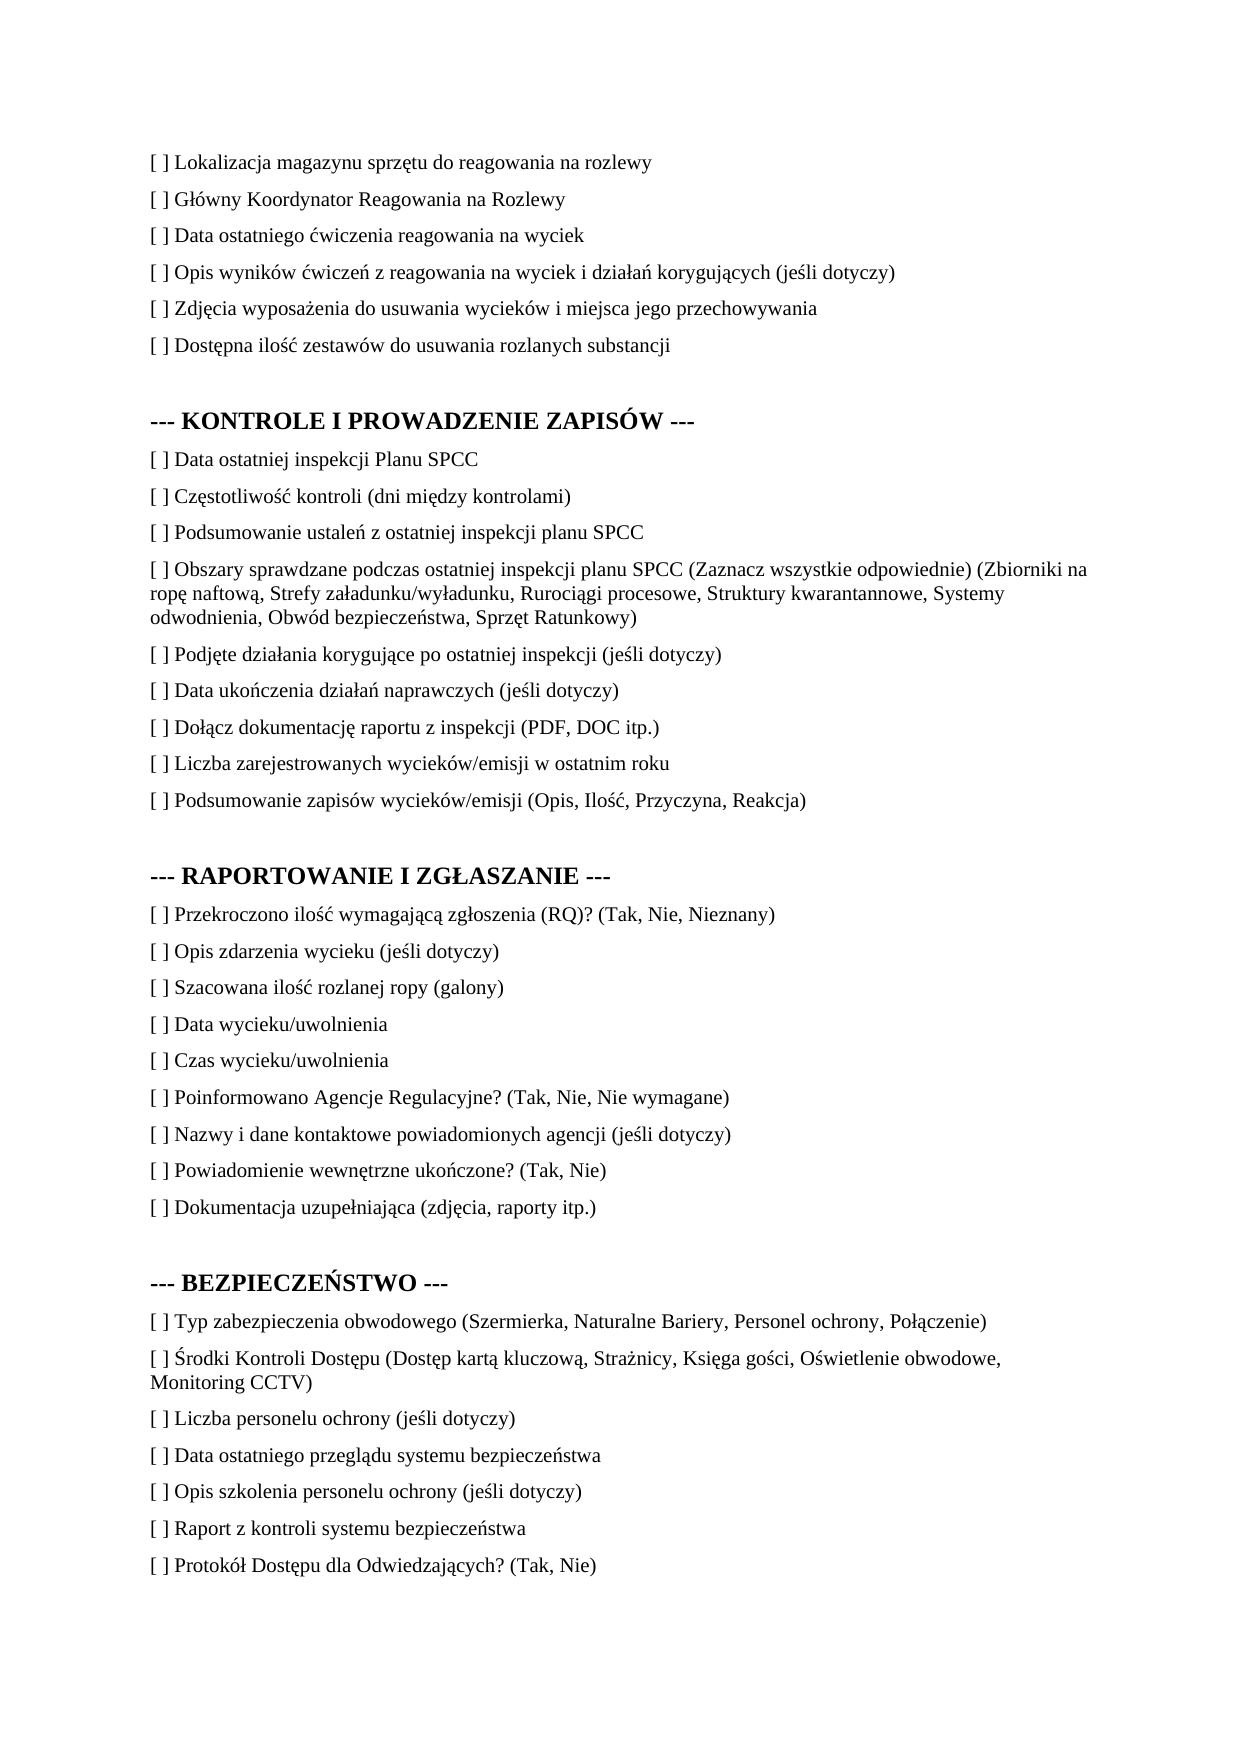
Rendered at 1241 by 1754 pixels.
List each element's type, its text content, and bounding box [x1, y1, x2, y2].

text [ ] Data ostatniego przeglądu systemu bezpieczeństwa [150, 1443, 1090, 1467]
text [ ] Dołącz dokumentację raportu z inspekcji (PDF, DOC itp.) [150, 715, 1090, 739]
text [ ] Data ukończenia działań naprawczych (jeśli dotyczy) [150, 678, 1090, 702]
text --- KONTROLE I PROWADZENIE ZAPISÓW --- [150, 406, 1090, 435]
text [ ] Powiadomienie wewnętrzne ukończone? (Tak, Nie) [150, 1158, 1090, 1182]
text [ ] Raport z kontroli systemu bezpieczeństwa [150, 1516, 1090, 1540]
text [ ] Główny Koordynator Reagowania na Rozlewy [150, 187, 1090, 211]
text [ ] Data ostatniego ćwiczenia reagowania na wyciek [150, 223, 1090, 247]
text [ ] Dokumentacja uzupełniająca (zdjęcia, raporty itp.) [150, 1195, 1090, 1219]
text [ ] Opis wyników ćwiczeń z reagowania na wyciek i działań korygujących (jeśli dotyczy) [150, 260, 1090, 284]
text [ ] Obszary sprawdzane podczas ostatniej inspekcji planu SPCC (Zaznacz wszystkie odpowiednie) (Zbiorniki na ropę naftową, Strefy załadunku/wyładunku, Rurociągi procesowe, Struktury kwarantannowe, Systemy odwodnienia, Obwód bezpieczeństwa, Sprzęt Ratunkowy) [150, 557, 1090, 629]
text [ ] Czas wycieku/uwolnienia [150, 1048, 1090, 1072]
text [ ] Typ zabezpieczenia obwodowego (Szermierka, Naturalne Bariery, Personel ochrony, Połączenie) [150, 1309, 1090, 1333]
text --- BEZPIECZEŃSTWO --- [150, 1268, 1090, 1297]
text --- RAPORTOWANIE I ZGŁASZANIE --- [150, 861, 1090, 890]
text [ ] Podsumowanie zapisów wycieków/emisji (Opis, Ilość, Przyczyna, Reakcja) [150, 788, 1090, 812]
text [ ] Przekroczono ilość wymagającą zgłoszenia (RQ)? (Tak, Nie, Nieznany) [150, 902, 1090, 926]
text [ ] Data wycieku/uwolnienia [150, 1012, 1090, 1036]
text [ ] Opis szkolenia personelu ochrony (jeśli dotyczy) [150, 1479, 1090, 1503]
text [ ] Liczba zarejestrowanych wycieków/emisji w ostatnim roku [150, 751, 1090, 775]
text [ ] Podjęte działania korygujące po ostatniej inspekcji (jeśli dotyczy) [150, 642, 1090, 666]
text [ ] Data ostatniej inspekcji Planu SPCC [150, 447, 1090, 471]
text [ ] Nazwy i dane kontaktowe powiadomionych agencji (jeśli dotyczy) [150, 1122, 1090, 1146]
text [ ] Podsumowanie ustaleń z ostatniej inspekcji planu SPCC [150, 520, 1090, 544]
text [ ] Zdjęcia wyposażenia do usuwania wycieków i miejsca jego przechowywania [150, 296, 1090, 320]
text [ ] Opis zdarzenia wycieku (jeśli dotyczy) [150, 939, 1090, 963]
text [ ] Dostępna ilość zestawów do usuwania rozlanych substancji [150, 333, 1090, 357]
text [ ] Poinformowano Agencje Regulacyjne? (Tak, Nie, Nie wymagane) [150, 1085, 1090, 1109]
text [ ] Protokół Dostępu dla Odwiedzających? (Tak, Nie) [150, 1552, 1090, 1577]
text [ ] Lokalizacja magazynu sprzętu do reagowania na rozlewy [150, 150, 1090, 174]
text [ ] Częstotliwość kontroli (dni między kontrolami) [150, 484, 1090, 508]
text [ ] Środki Kontroli Dostępu (Dostęp kartą kluczową, Strażnicy, Księga gości, Oświetlenie obwodowe, Monitoring CCTV) [150, 1346, 1090, 1394]
text [ ] Szacowana ilość rozlanej ropy (galony) [150, 975, 1090, 999]
text [ ] Liczba personelu ochrony (jeśli dotyczy) [150, 1406, 1090, 1430]
